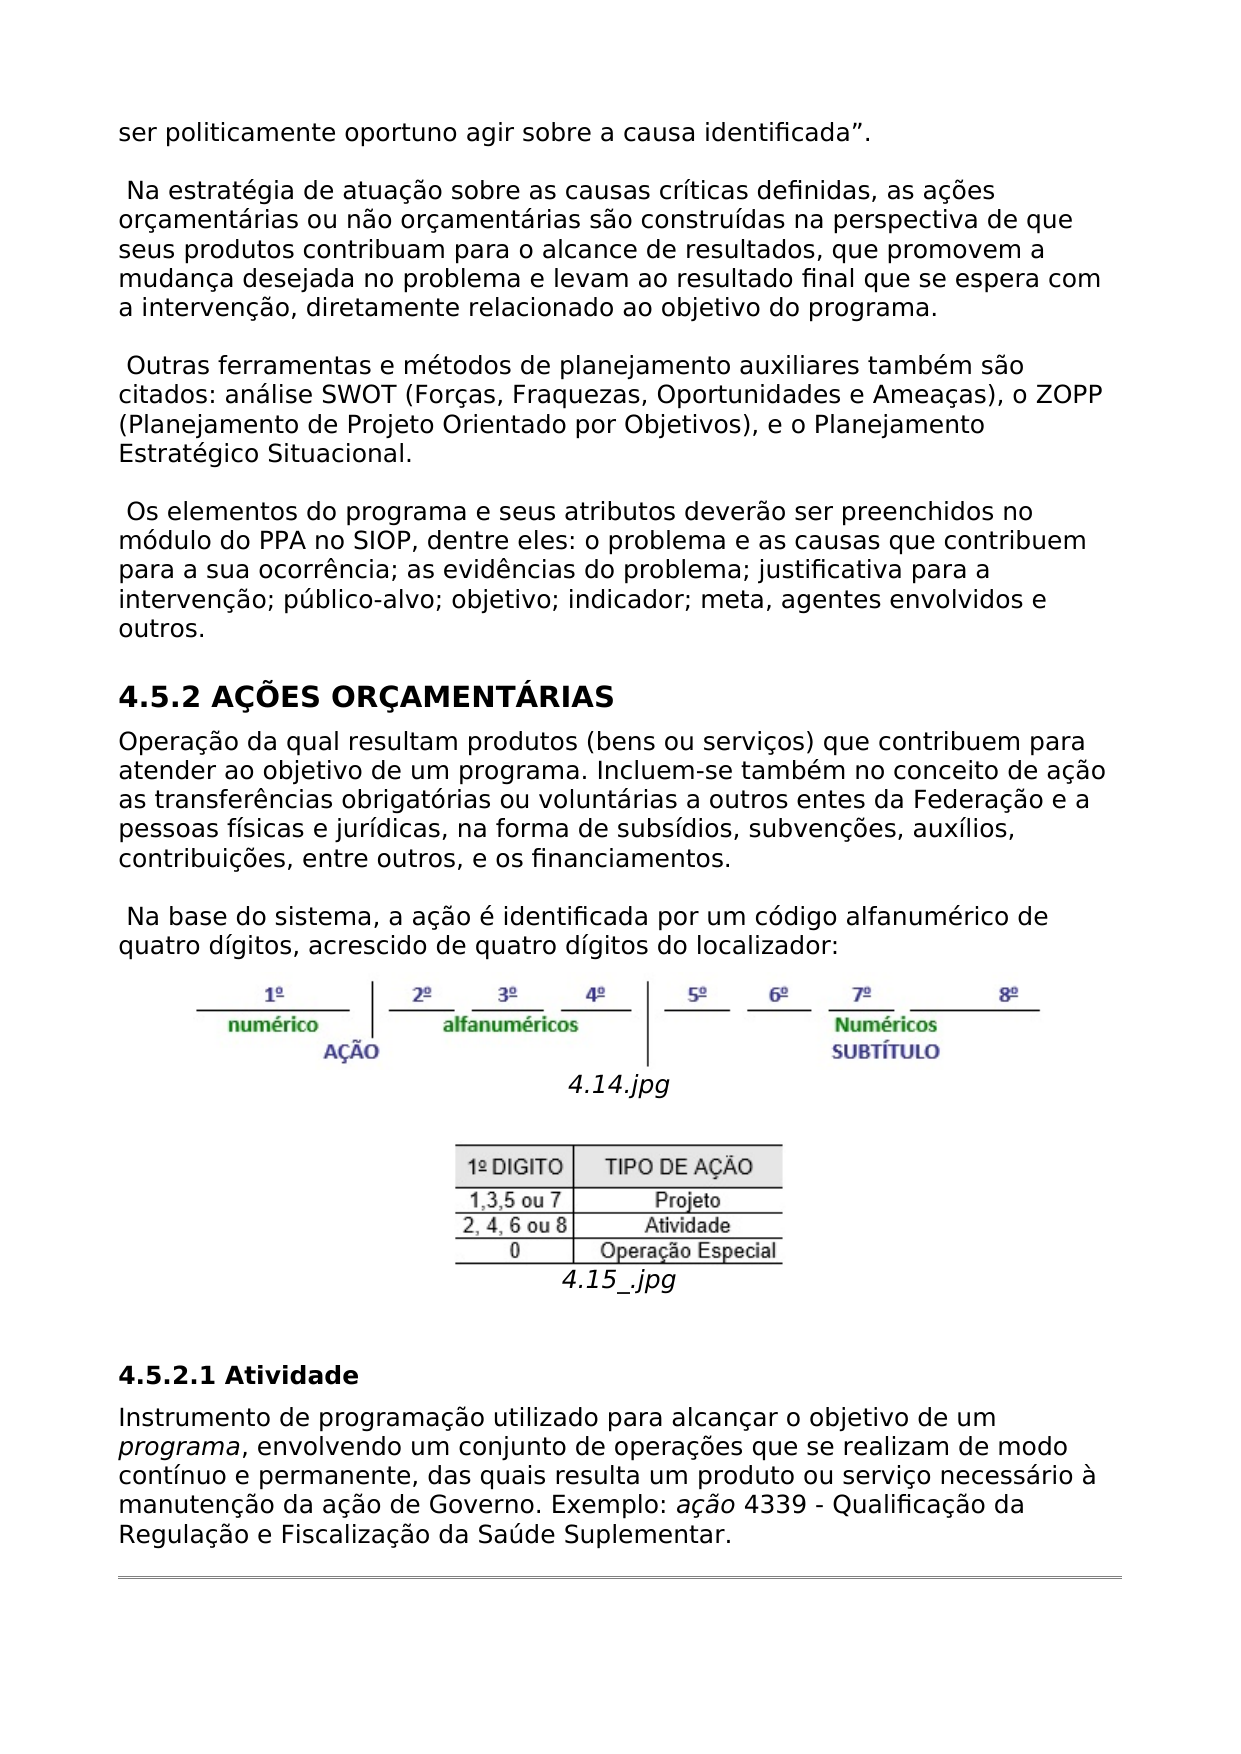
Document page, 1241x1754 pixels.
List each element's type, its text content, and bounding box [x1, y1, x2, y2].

picture [454, 1140, 786, 1266]
text 4.15_.jpg [454, 1266, 786, 1295]
subtitle 4.5.2 AÇÕES ORÇAMENTÁRIAS [118, 681, 1122, 714]
text ser politicamente oportuno agir sobre a causa identificada”. Na estratégia de atuação sobre as causas críticas definidas, as ações orçamentárias ou não orçamentárias são construídas na perspectiva de que seus produtos contribuam para o alcance de resultados, que promovem a mudança desejada no problema e levam ao resultado final que se espera com a intervenção, diretamente relacionado ao objetivo do programa. Outras ferramentas e métodos de planejamento auxiliares também são citados: análise SWOT (Forças, Fraquezas, Oportunidades e Ameaças), o ZOPP (Planejamento de Projeto Orientado por Objetivos), e o Planejamento Estratégico Situacional. Os elementos do programa e seus atributos deverão ser preenchidos no módulo do PPA no SIOP, dentre eles: o problema e as causas que contribuem para a sua ocorrência; as evidências do problema; justificativa para a intervenção; público-alvo; objetivo; indicador; meta, agentes envolvidos e outros. [118, 118, 1122, 643]
subtitle 4.5.2.1 Atividade [118, 1361, 1122, 1391]
text Instrumento de programação utilizado para alcançar o objetivo de um programa, envolvendo um conjunto de operações que se realizam de modo contínuo e permanente, das quais resulta um produto ou serviço necessário à manutenção da ação de Governo. Exemplo: ação 4339 - Qualificação da Regulação e Fiscalização da Saúde Suplementar. [118, 1403, 1122, 1549]
text Operação da qual resultam produtos (bens ou serviços) que contribuem para atender ao objetivo de um programa. Incluem-se também no conceito de ação as transferências obrigatórias ou voluntárias a outros entes da Federação e a pessoas físicas e jurídicas, na forma de subsídios, subvenções, auxílios, contribuições, entre outros, e os financiamentos. Na base do sistema, a ação é identificada por um código alfanumérico de quatro dígitos, acrescido de quatro dígitos do localizador: [118, 727, 1122, 960]
picture [192, 972, 1048, 1070]
text 4.14.jpg [193, 1070, 1047, 1099]
